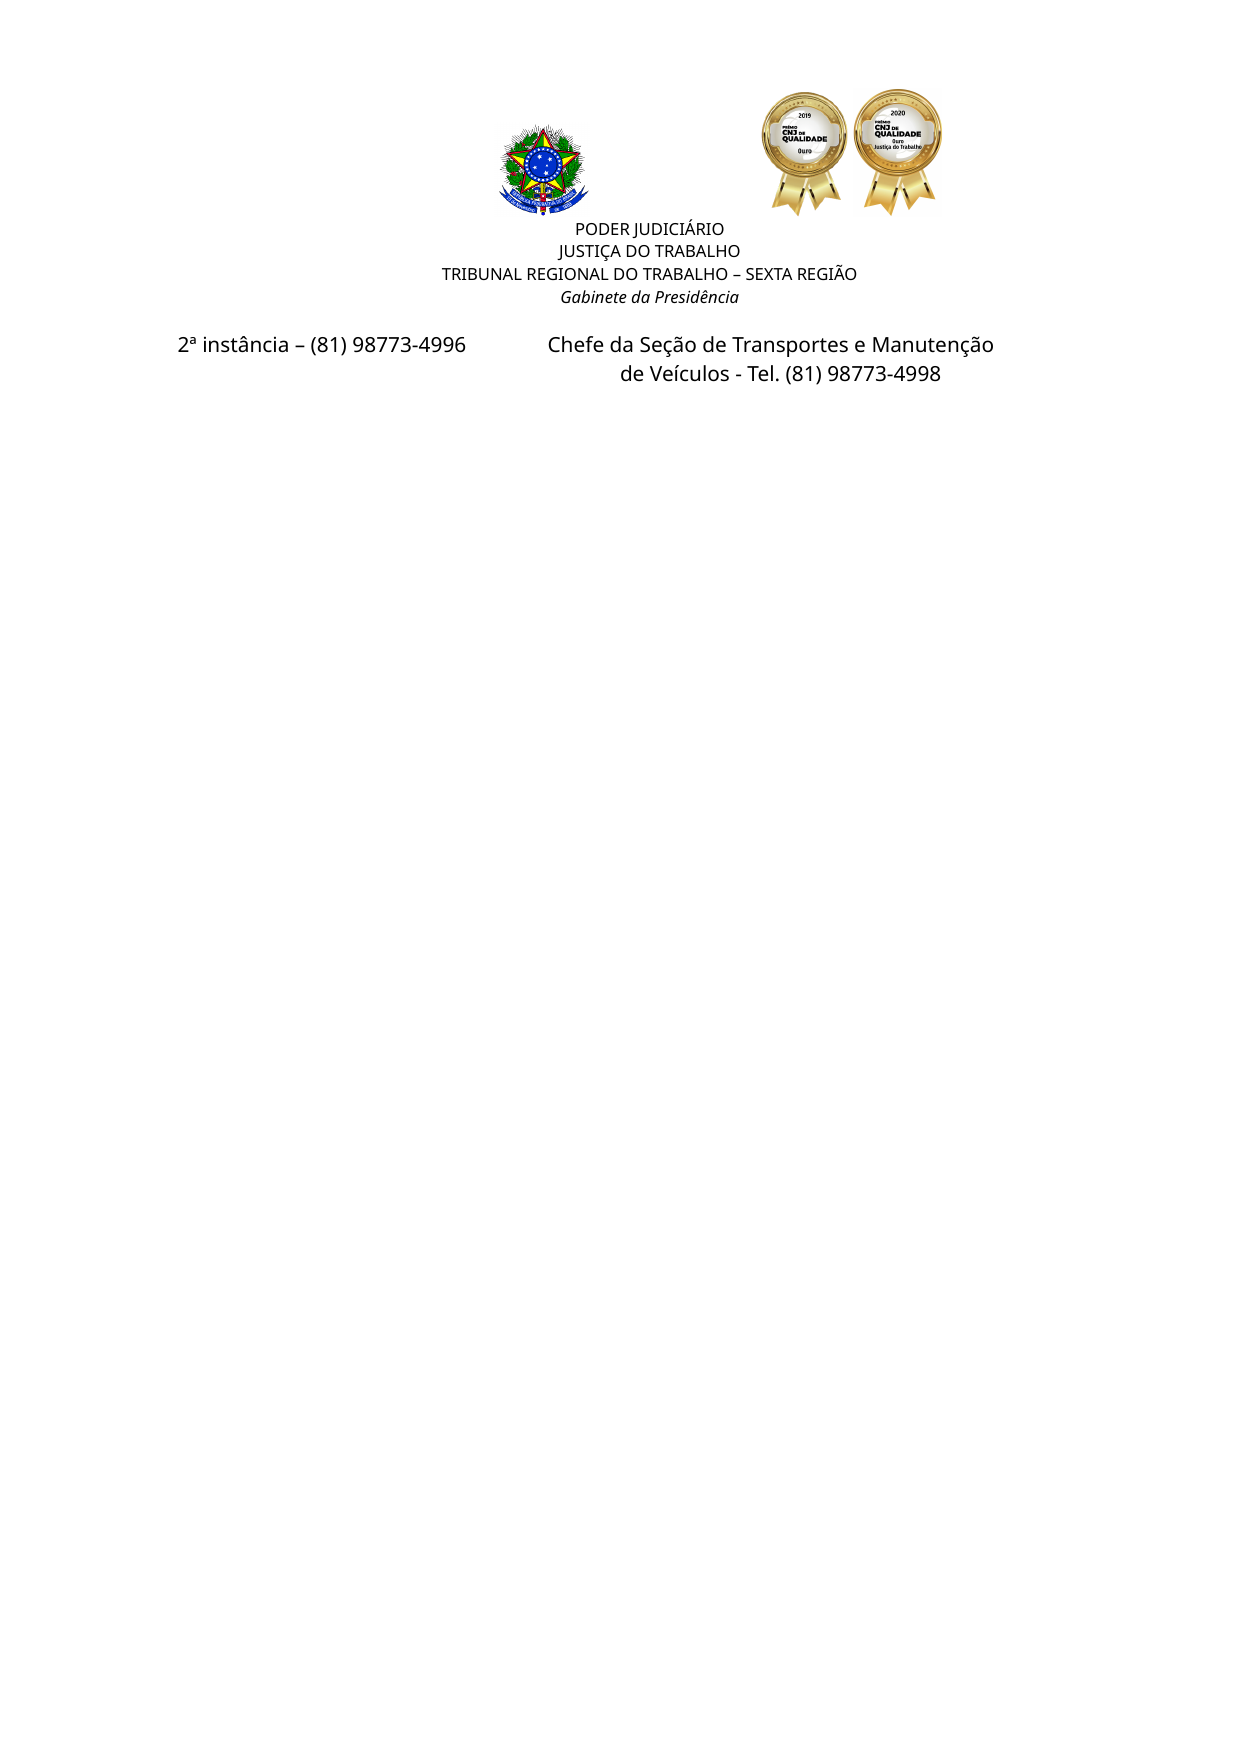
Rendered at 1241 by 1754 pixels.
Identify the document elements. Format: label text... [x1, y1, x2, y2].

picture [494, 122, 590, 217]
text 2ª instância – (81) 98773-4996 Chefe da Seção de Transportes e Manutenção [177, 331, 1122, 359]
picture [853, 88, 943, 217]
picture [761, 91, 848, 217]
text de Veículos - Tel. (81) 98773-4998 [177, 359, 1122, 387]
